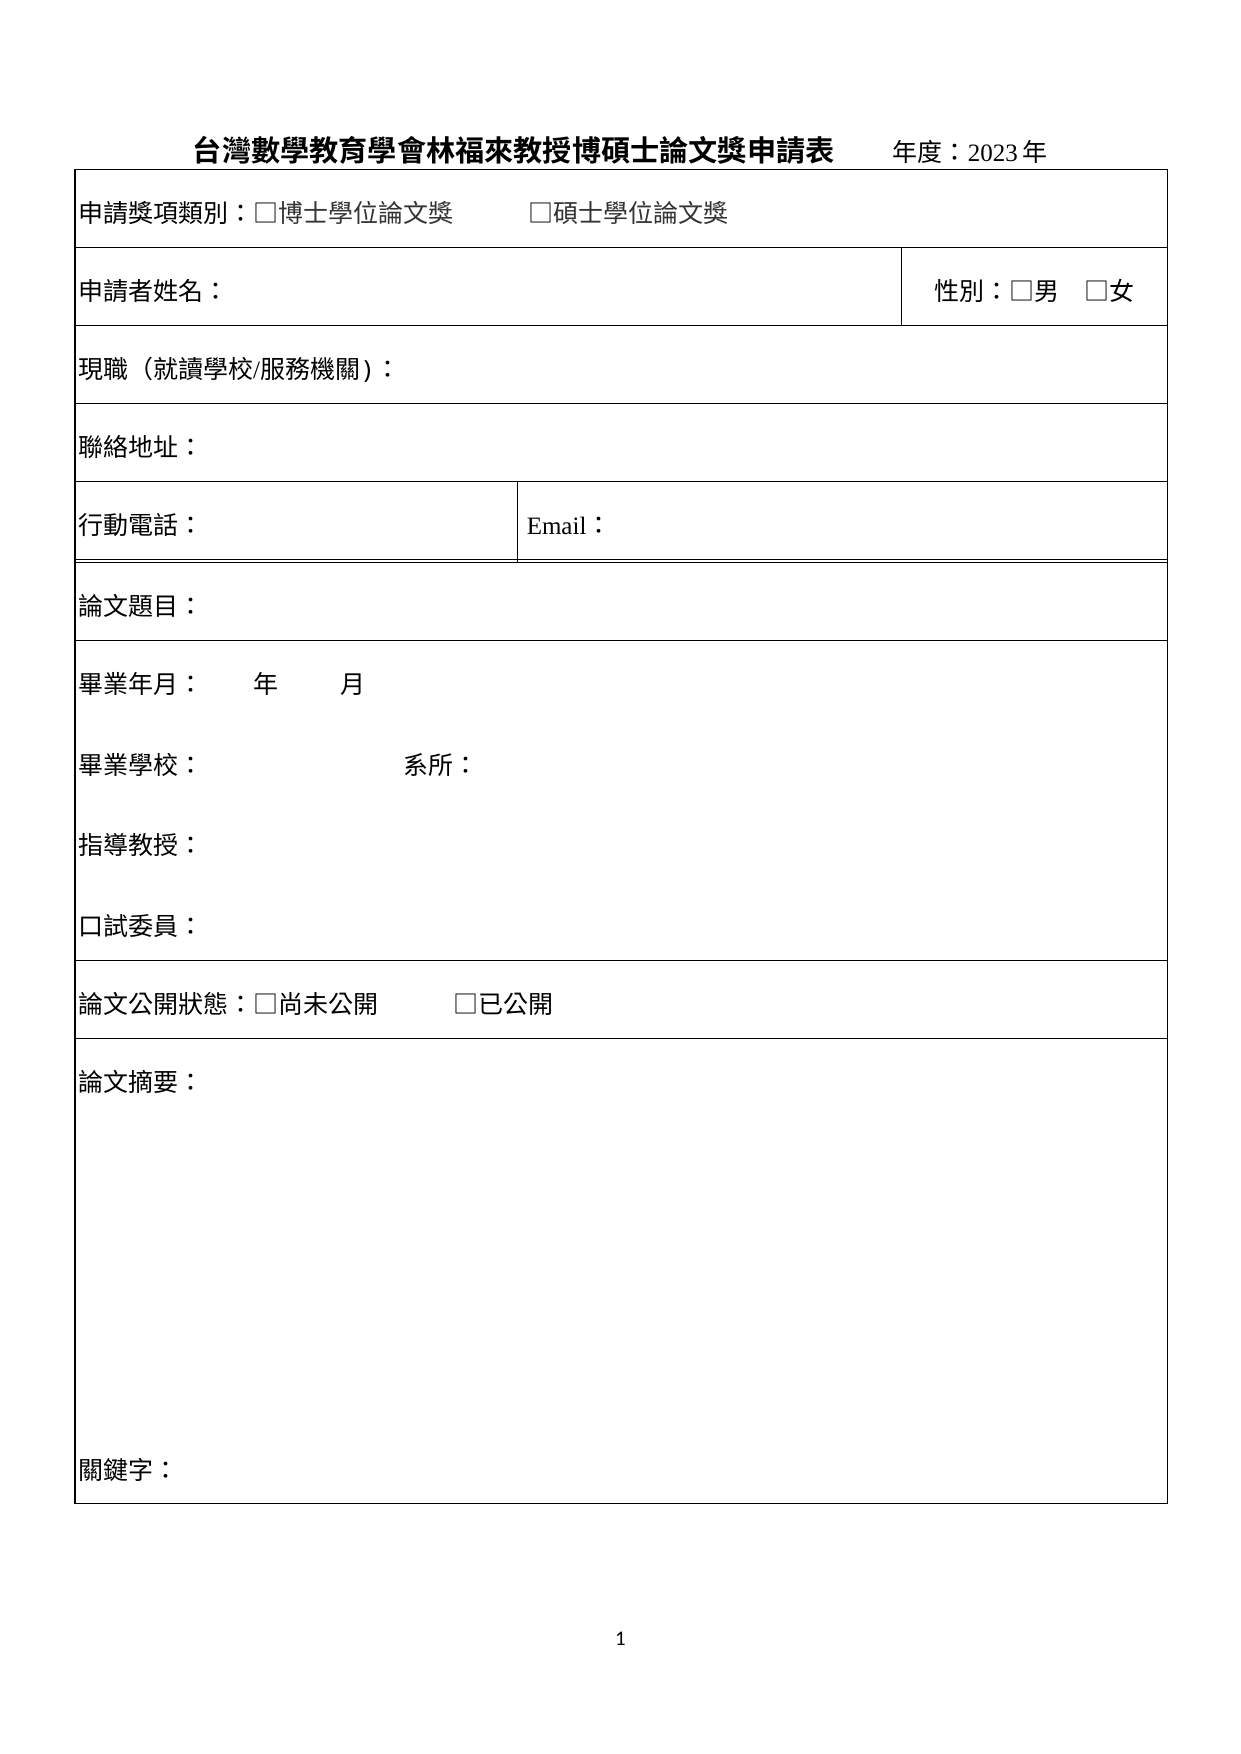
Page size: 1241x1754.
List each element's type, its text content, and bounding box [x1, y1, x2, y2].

table_cell 申請者姓名： [76, 248, 901, 325]
table_cell 論文題目： [76, 563, 1167, 640]
table_cell 論文摘要： 關鍵字： [76, 1039, 1167, 1503]
table_cell 聯絡地址： [76, 404, 1167, 481]
table_cell Email： [518, 482, 1167, 558]
table_cell 畢業年月： 年 月 畢業學校： 系所： 指導教授： 口試委員： [76, 641, 1167, 959]
table_cell 論文公開狀態：□尚未公開 □已公開 [76, 961, 1167, 1037]
table_cell 行動電話： [76, 482, 517, 558]
table_cell 現職（就讀學校/服務機關)： [76, 326, 1167, 403]
text 台灣數學教育學會林福來教授博碩士論文獎申請表 年度：2023年 [75, 107, 1165, 169]
table_cell 性別：□男 □女 [902, 248, 1167, 325]
table_header 申請獎項類別：□博士學位論文獎 □碩士學位論文獎 [76, 170, 1167, 247]
